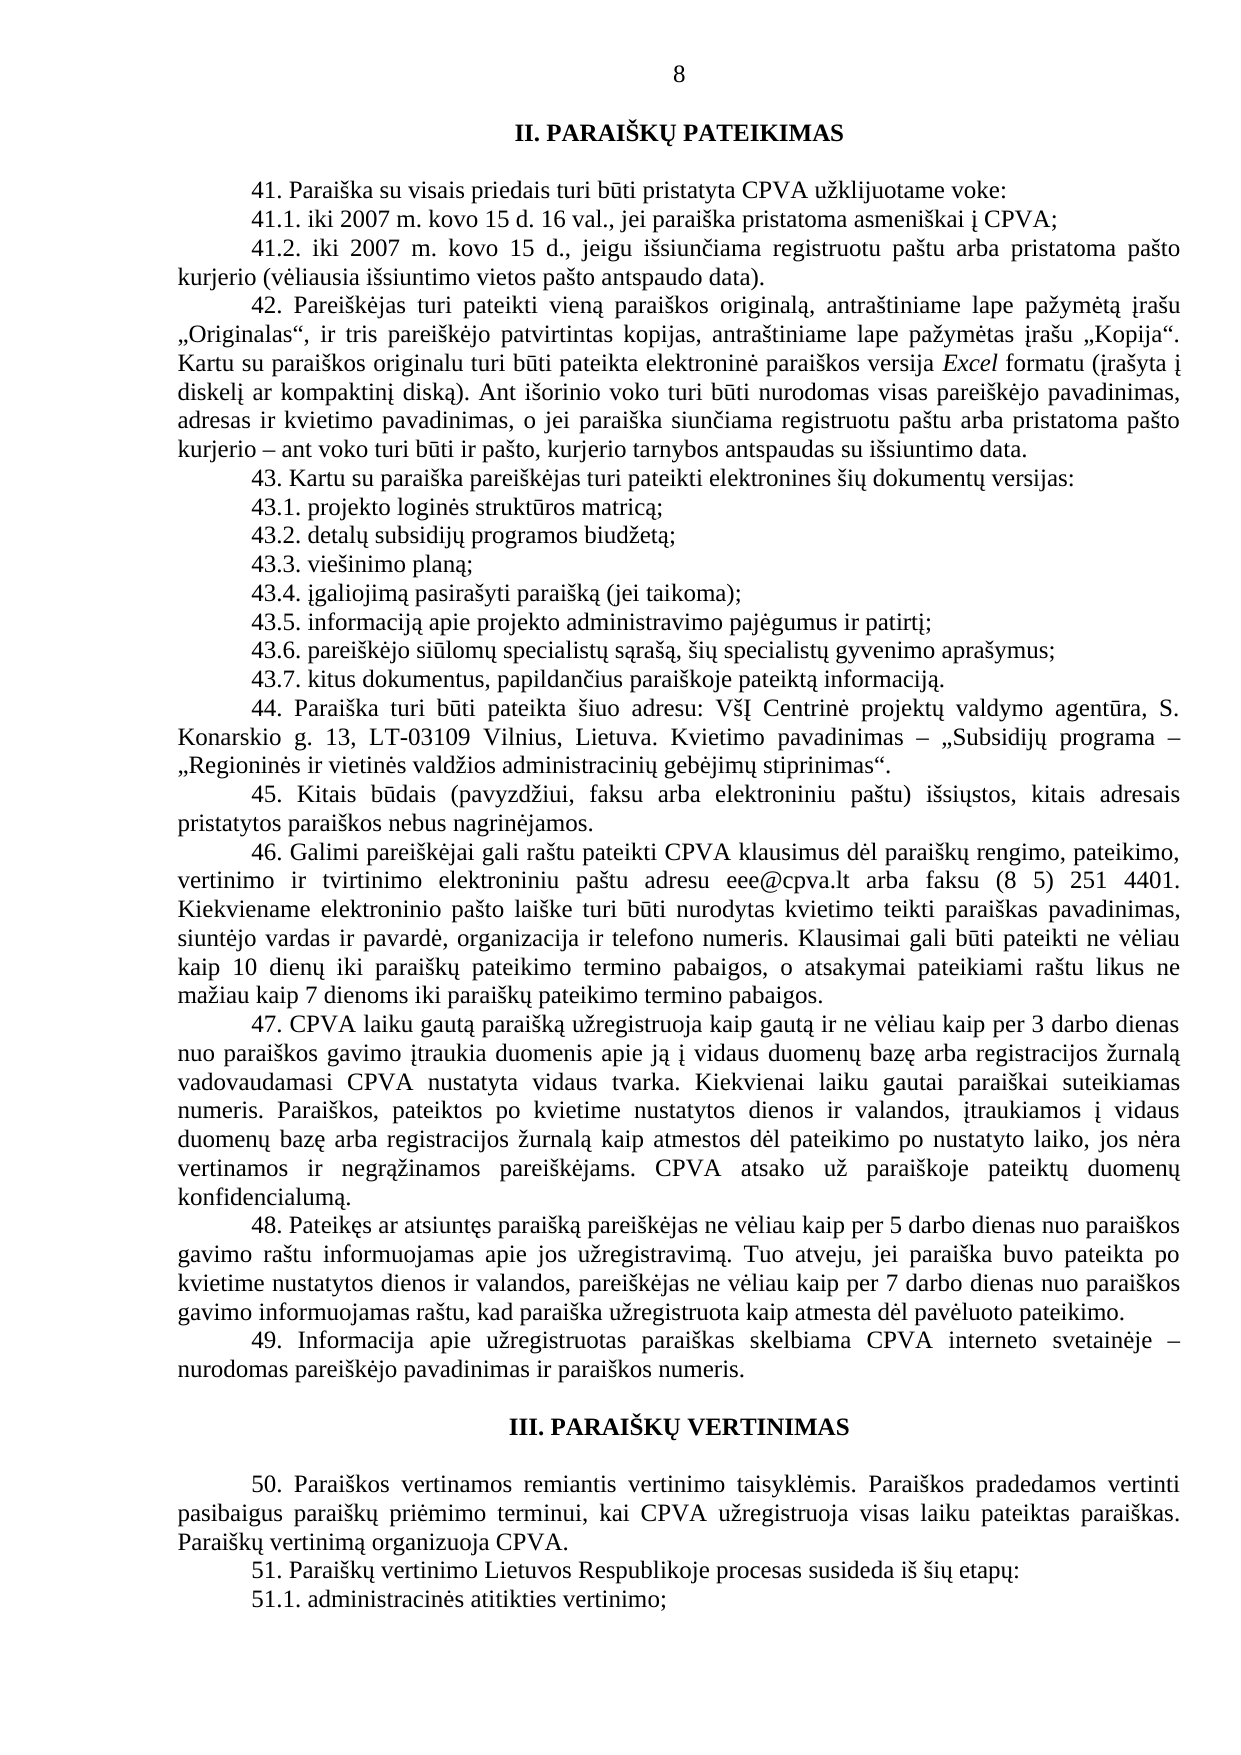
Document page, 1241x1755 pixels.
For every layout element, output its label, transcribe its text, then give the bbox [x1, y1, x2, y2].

text 41.1. iki 2007 m. kovo 15 d. 16 val., jei paraiška pristatoma asmeniškai į CPVA; [177, 204, 1181, 233]
text 43.6. pareiškėjo siūlomų specialistų sąrašą, šių specialistų gyvenimo aprašymus; [177, 636, 1181, 664]
text 43.3. viešinimo planą; [177, 549, 1181, 578]
text 43.7. kitus dokumentus, papildančius paraiškoje pateiktą informaciją. [177, 664, 1181, 693]
text 46. Galimi pareiškėjai gali raštu pateikti CPVA klausimus dėl paraiškų rengimo, pateikimo, vertinimo ir tvirtinimo elektroniniu paštu adresu eee@cpva.lt arba faksu (8 5) 251 4401. Kiekviename elektroninio pašto laiške turi būti nurodytas kvietimo teikti paraiškas pavadinimas, siuntėjo vardas ir pavardė, organizacija ir telefono numeris. Klausimai gali būti pateikti ne vėliau kaip 10 dienų iki paraiškų pateikimo termino pabaigos, o atsakymai pateikiami raštu likus ne mažiau kaip 7 dienoms iki paraiškų pateikimo termino pabaigos. [177, 837, 1181, 1009]
text 43.2. detalų subsidijų programos biudžetą; [177, 521, 1181, 549]
text 43.5. informaciją apie projekto administravimo pajėgumus ir patirtį; [177, 607, 1181, 636]
text 48. Pateikęs ar atsiuntęs paraišką pareiškėjas ne vėliau kaip per 5 darbo dienas nuo paraiškos gavimo raštu informuojamas apie jos užregistravimą. Tuo atveju, jei paraiška buvo pateikta po kvietime nustatytos dienos ir valandos, pareiškėjas ne vėliau kaip per 7 darbo dienas nuo paraiškos gavimo informuojamas raštu, kad paraiška užregistruota kaip atmesta dėl pavėluoto pateikimo. [177, 1211, 1181, 1326]
text 51. Paraiškų vertinimo Lietuvos Respublikoje procesas susideda iš šių etapų: [177, 1556, 1181, 1584]
text III. PARAIŠKŲ VERTINIMAS [177, 1412, 1181, 1441]
text 43.4. įgaliojimą pasirašyti paraišką (jei taikoma); [177, 578, 1181, 607]
text 45. Kitais būdais (pavyzdžiui, faksu arba elektroniniu paštu) išsiųstos, kitais adresais pristatytos paraiškos nebus nagrinėjamos. [177, 779, 1181, 837]
text 41.2. iki 2007 m. kovo 15 d., jeigu išsiunčiama registruotu paštu arba pristatoma pašto kurjerio (vėliausia išsiuntimo vietos pašto antspaudo data). [177, 233, 1181, 291]
text 43. Kartu su paraiška pareiškėjas turi pateikti elektronines šių dokumentų versijas: [177, 463, 1181, 492]
text 43.1. projekto loginės struktūros matricą; [177, 492, 1181, 521]
text II. PARAIŠKŲ PATEIKIMAS [177, 118, 1181, 147]
text 49. Informacija apie užregistruotas paraiškas skelbiama CPVA interneto svetainėje – nurodomas pareiškėjo pavadinimas ir paraiškos numeris. [177, 1326, 1181, 1383]
text 42. Pareiškėjas turi pateikti vieną paraiškos originalą, antraštiniame lape pažymėtą įrašu „Originalas“, ir tris pareiškėjo patvirtintas kopijas, antraštiniame lape pažymėtas įrašu „Kopija“. Kartu su paraiškos originalu turi būti pateikta elektroninė paraiškos versija Excel formatu (įrašyta į diskelį ar kompaktinį diską). Ant išorinio voko turi būti nurodomas visas pareiškėjo pavadinimas, adresas ir kvietimo pavadinimas, o jei paraiška siunčiama registruotu paštu arba pristatoma pašto kurjerio – ant voko turi būti ir pašto, kurjerio tarnybos antspaudas su išsiuntimo data. [177, 291, 1181, 463]
text 51.1. administracinės atitikties vertinimo; [177, 1584, 1181, 1613]
text 41. Paraiška su visais priedais turi būti pristatyta CPVA užklijuotame voke: [177, 176, 1181, 204]
text 47. CPVA laiku gautą paraišką užregistruoja kaip gautą ir ne vėliau kaip per 3 darbo dienas nuo paraiškos gavimo įtraukia duomenis apie ją į vidaus duomenų bazę arba registracijos žurnalą vadovaudamasi CPVA nustatyta vidaus tvarka. Kiekvienai laiku gautai paraiškai suteikiamas numeris. Paraiškos, pateiktos po kvietime nustatytos dienos ir valandos, įtraukiamos į vidaus duomenų bazę arba registracijos žurnalą kaip atmestos dėl pateikimo po nustatyto laiko, jos nėra vertinamos ir negrąžinamos pareiškėjams. CPVA atsako už paraiškoje pateiktų duomenų konfidencialumą. [177, 1009, 1181, 1211]
text 50. Paraiškos vertinamos remiantis vertinimo taisyklėmis. Paraiškos pradedamos vertinti pasibaigus paraiškų priėmimo terminui, kai CPVA užregistruoja visas laiku pateiktas paraiškas. Paraiškų vertinimą organizuoja CPVA. [177, 1469, 1181, 1556]
text 44. Paraiška turi būti pateikta šiuo adresu: VšĮ Centrinė projektų valdymo agentūra, S. Konarskio g. 13, LT-03109 Vilnius, Lietuva. Kvietimo pavadinimas – „Subsidijų programa – „Regioninės ir vietinės valdžios administracinių gebėjimų stiprinimas“. [177, 693, 1181, 779]
